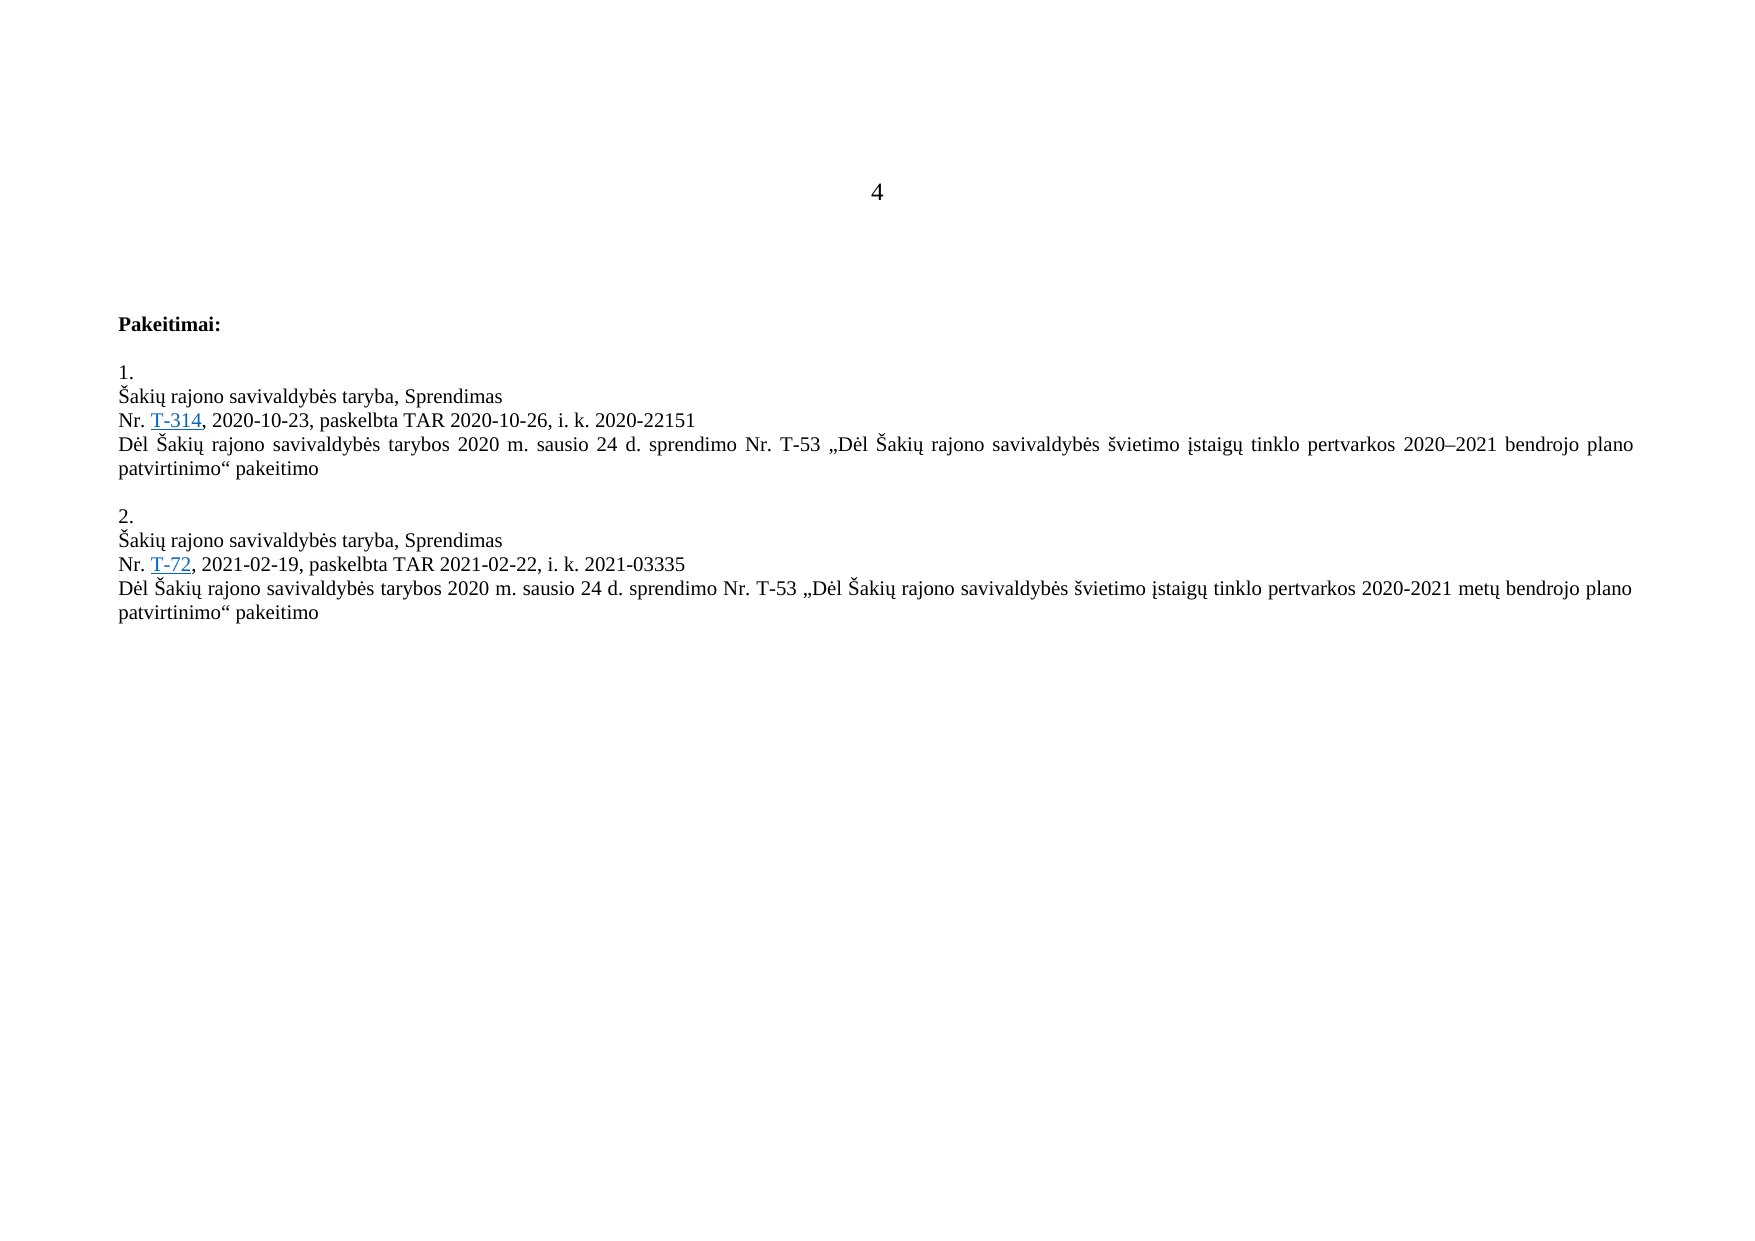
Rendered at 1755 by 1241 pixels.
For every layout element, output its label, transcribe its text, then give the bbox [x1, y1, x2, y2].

text Pakeitimai: [118, 312, 1636, 336]
text Nr. T-72, 2021-02-19, paskelbta TAR 2021-02-22, i. k. 2021-03335 [118, 552, 1636, 576]
text 2. [118, 504, 1636, 528]
text 1. [118, 360, 1636, 384]
text Dėl Šakių rajono savivaldybės tarybos 2020 m. sausio 24 d. sprendimo Nr. T-53 „Dėl Šakių rajono savivaldybės švietimo įstaigų tinklo pertvarkos 2020–2021 bendrojo plano patvirtinimo“ pakeitimo [118, 432, 1636, 480]
text Šakių rajono savivaldybės taryba, Sprendimas [118, 528, 1636, 552]
text Nr. T-314, 2020-10-23, paskelbta TAR 2020-10-26, i. k. 2020-22151 [118, 408, 1636, 432]
text Dėl Šakių rajono savivaldybės tarybos 2020 m. sausio 24 d. sprendimo Nr. T-53 „Dėl Šakių rajono savivaldybės švietimo įstaigų tinklo pertvarkos 2020-2021 metų bendrojo plano patvirtinimo“ pakeitimo [118, 576, 1636, 624]
text Šakių rajono savivaldybės taryba, Sprendimas [118, 384, 1636, 408]
